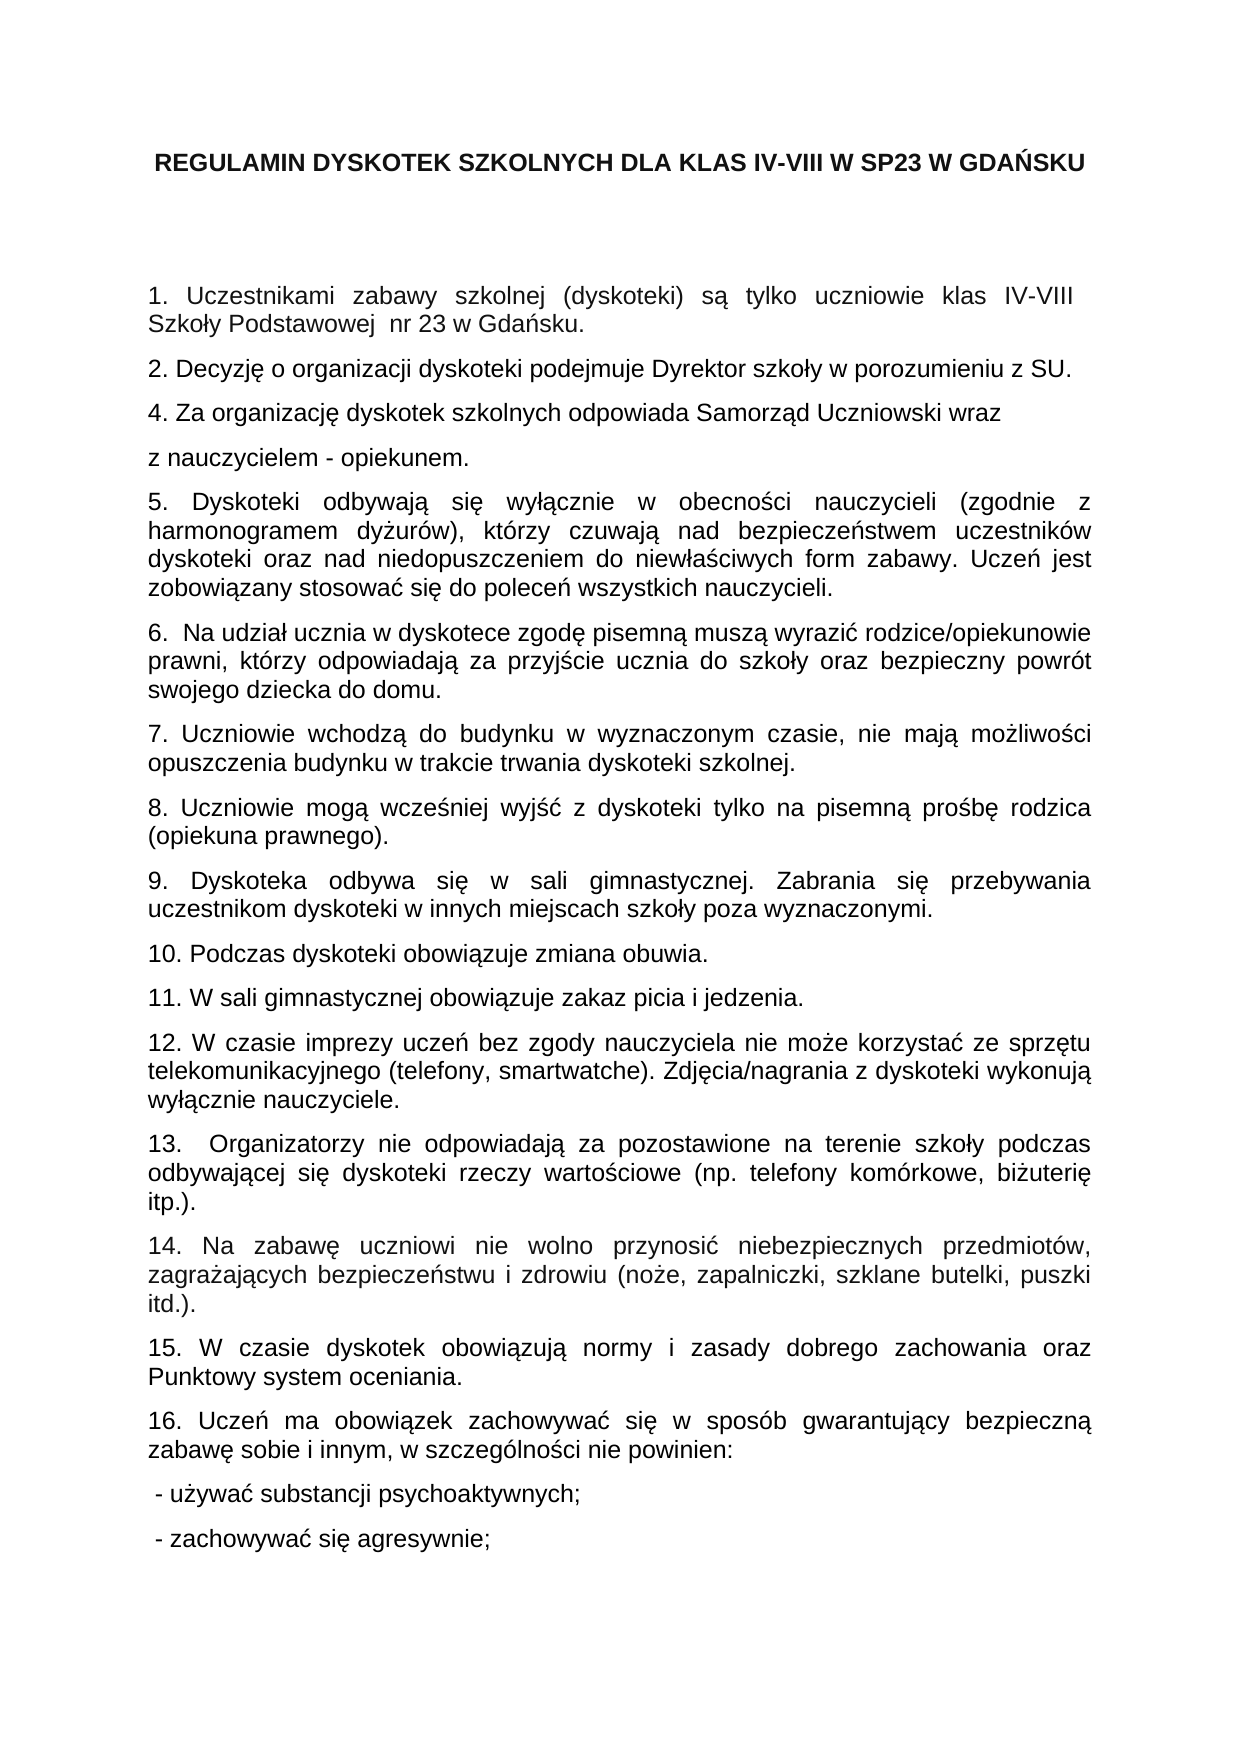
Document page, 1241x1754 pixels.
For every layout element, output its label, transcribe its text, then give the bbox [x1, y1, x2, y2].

text 15. W czasie dyskotek obowiązują normy i zasady dobrego zachowania oraz Punktowy system oceniania. [148, 1333, 1093, 1391]
text 5. Dyskoteki odbywają się wyłącznie w obecności nauczycieli (zgodnie z harmonogramem dyżurów), którzy czuwają nad bezpieczeństwem uczestników dyskoteki oraz nad niedopuszczeniem do niewłaściwych form zabawy. Uczeń jest zobowiązany stosować się do poleceń wszystkich nauczycieli. [148, 487, 1093, 602]
text - zachowywać się agresywnie; [148, 1524, 1093, 1553]
text z nauczycielem - opiekunem. [148, 443, 1093, 471]
text 14. Na zabawę uczniowi nie wolno przynosić niebezpiecznych przedmiotów, zagrażających bezpieczeństwu i zdrowiu (noże, zapalniczki, szklane butelki, puszki itd.). [148, 1231, 1093, 1318]
text 11. W sali gimnastycznej obowiązuje zakaz picia i jedzenia. [148, 983, 1093, 1012]
text 1. Uczestnikami zabawy szkolnej (dyskoteki) są tylko uczniowie klas IV-VIII Szkoły Podstawowej nr 23 w Gdańsku. [148, 281, 1093, 338]
text 12. W czasie imprezy uczeń bez zgody nauczyciela nie może korzystać ze sprzętu telekomunikacyjnego (telefony, smartwatche). Zdjęcia/nagrania z dyskoteki wykonują wyłącznie nauczyciele. [148, 1028, 1093, 1114]
text 4. Za organizację dyskotek szkolnych odpowiada Samorząd Uczniowski wraz [148, 398, 1093, 427]
text 16. Uczeń ma obowiązek zachowywać się w sposób gwarantujący bezpieczną zabawę sobie i innym, w szczególności nie powinien: [148, 1406, 1093, 1464]
text 10. Podczas dyskoteki obowiązuje zmiana obuwia. [148, 939, 1093, 968]
text 8. Uczniowie mogą wcześniej wyjść z dyskoteki tylko na pisemną prośbę rodzica (opiekuna prawnego). [148, 793, 1093, 850]
text 6. Na udział ucznia w dyskotece zgodę pisemną muszą wyrazić rodzice/opiekunowie prawni, którzy odpowiadają za przyjście ucznia do szkoły oraz bezpieczny powrót swojego dziecka do domu. [148, 618, 1093, 704]
text 9. Dyskoteka odbywa się w sali gimnastycznej. Zabrania się przebywania uczestnikom dyskoteki w innych miejscach szkoły poza wyznaczonymi. [148, 866, 1093, 923]
text 13. Organizatorzy nie odpowiadają za pozostawione na terenie szkoły podczas odbywającej się dyskoteki rzeczy wartościowe (np. telefony komórkowe, biżuterię itp.). [148, 1129, 1093, 1216]
text 2. Decyzję o organizacji dyskoteki podejmuje Dyrektor szkoły w porozumieniu z SU. [148, 354, 1093, 383]
text REGULAMIN DYSKOTEK SZKOLNYCH DLA KLAS IV-VIII W SP23 W GDAŃSKU [148, 148, 1093, 176]
text - używać substancji psychoaktywnych; [148, 1479, 1093, 1508]
text 7. Uczniowie wchodzą do budynku w wyznaczonym czasie, nie mają możliwości opuszczenia budynku w trakcie trwania dyskoteki szkolnej. [148, 719, 1093, 777]
